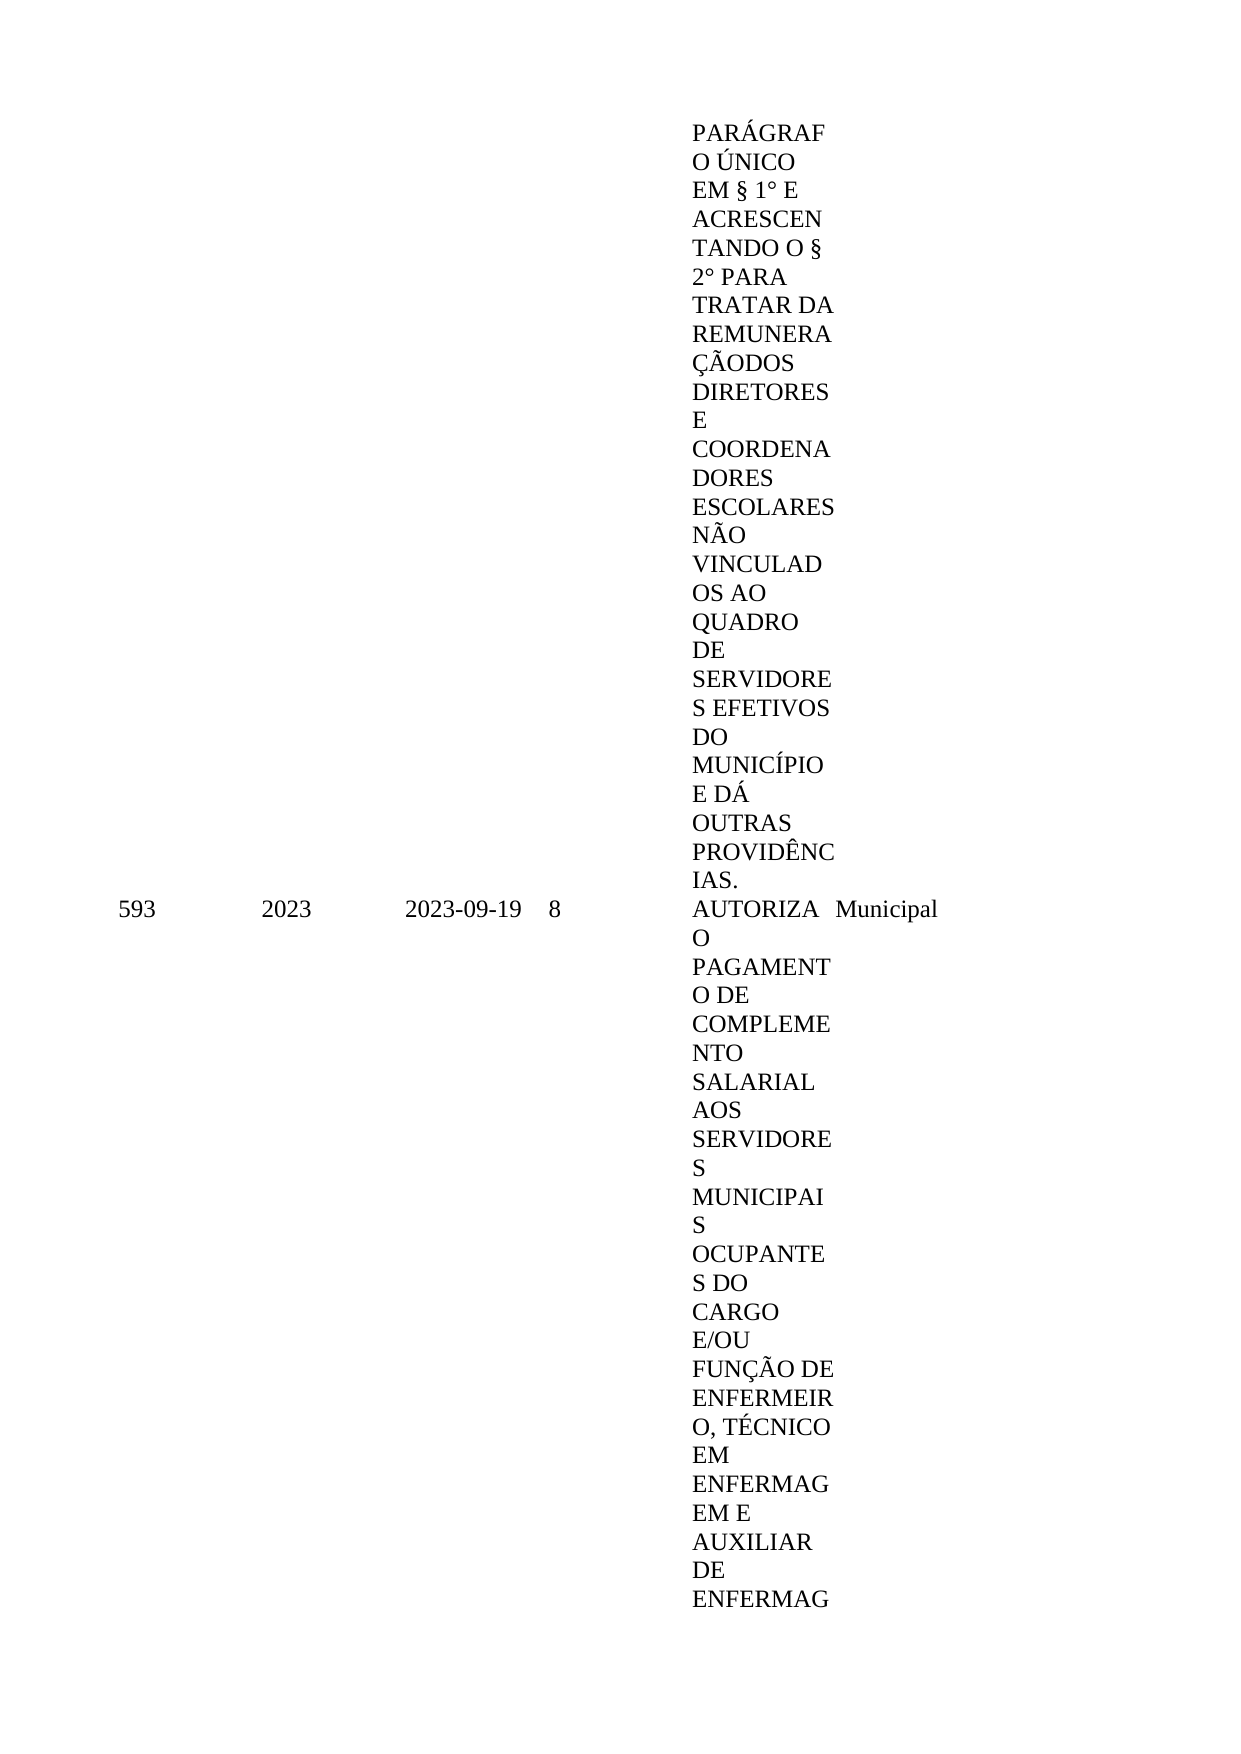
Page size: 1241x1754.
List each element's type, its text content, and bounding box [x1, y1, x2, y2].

table_cell Municipal [835, 894, 979, 1613]
table_cell [548, 118, 692, 894]
table_cell [118, 118, 261, 894]
table_cell 2023 [261, 894, 405, 1613]
table_cell 593 [118, 894, 261, 1613]
table_cell [261, 118, 405, 894]
table_cell [835, 118, 979, 894]
table_cell [405, 118, 548, 894]
table_cell 2023-09-19 [405, 894, 548, 1613]
table_cell [979, 118, 1122, 894]
table_cell [979, 894, 1122, 1613]
table_cell AUTORIZA O PAGAMENTO DE COMPLEMENTO SALARIAL AOS SERVIDORES MUNICIPAIS OCUPANTES DO CARGO E/OU FUNÇÃO DE ENFERMEIRO, TÉCNICO EM ENFERMAGEM E AUXILIAR DE ENFERMAG [692, 894, 835, 1613]
table_cell 8 [548, 894, 692, 1613]
table_cell PARÁGRAFO ÚNICO EM § 1° E ACRESCENTANDO O § 2° PARA TRATAR DA REMUNERAÇÃODOS DIRETORES E COORDENADORES ESCOLARES NÃO VINCULADOS AO QUADRO DE SERVIDORES EFETIVOS DO MUNICÍPIO E DÁ OUTRAS PROVIDÊNCIAS. [692, 118, 835, 894]
